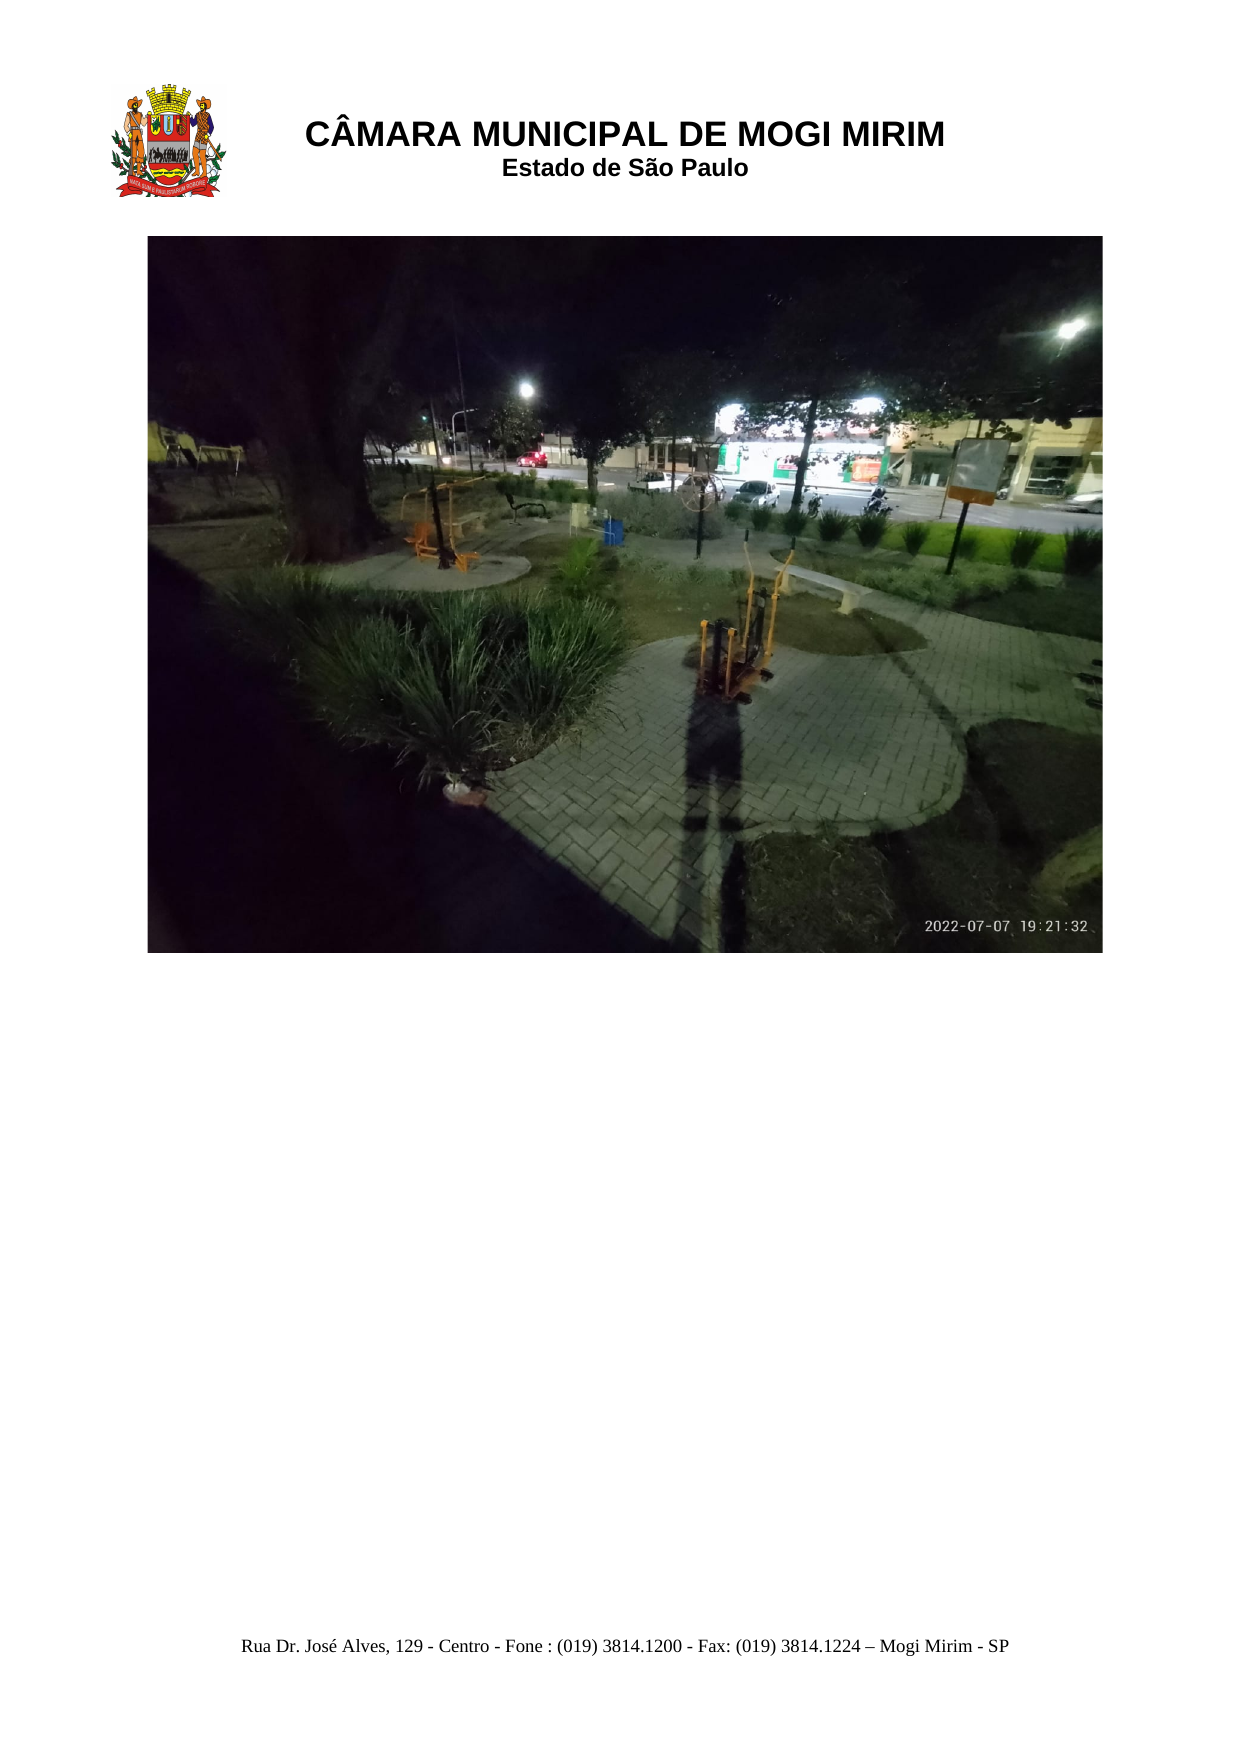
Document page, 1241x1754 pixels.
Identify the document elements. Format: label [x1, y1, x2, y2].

picture [147, 236, 1103, 953]
picture [110, 84, 227, 197]
